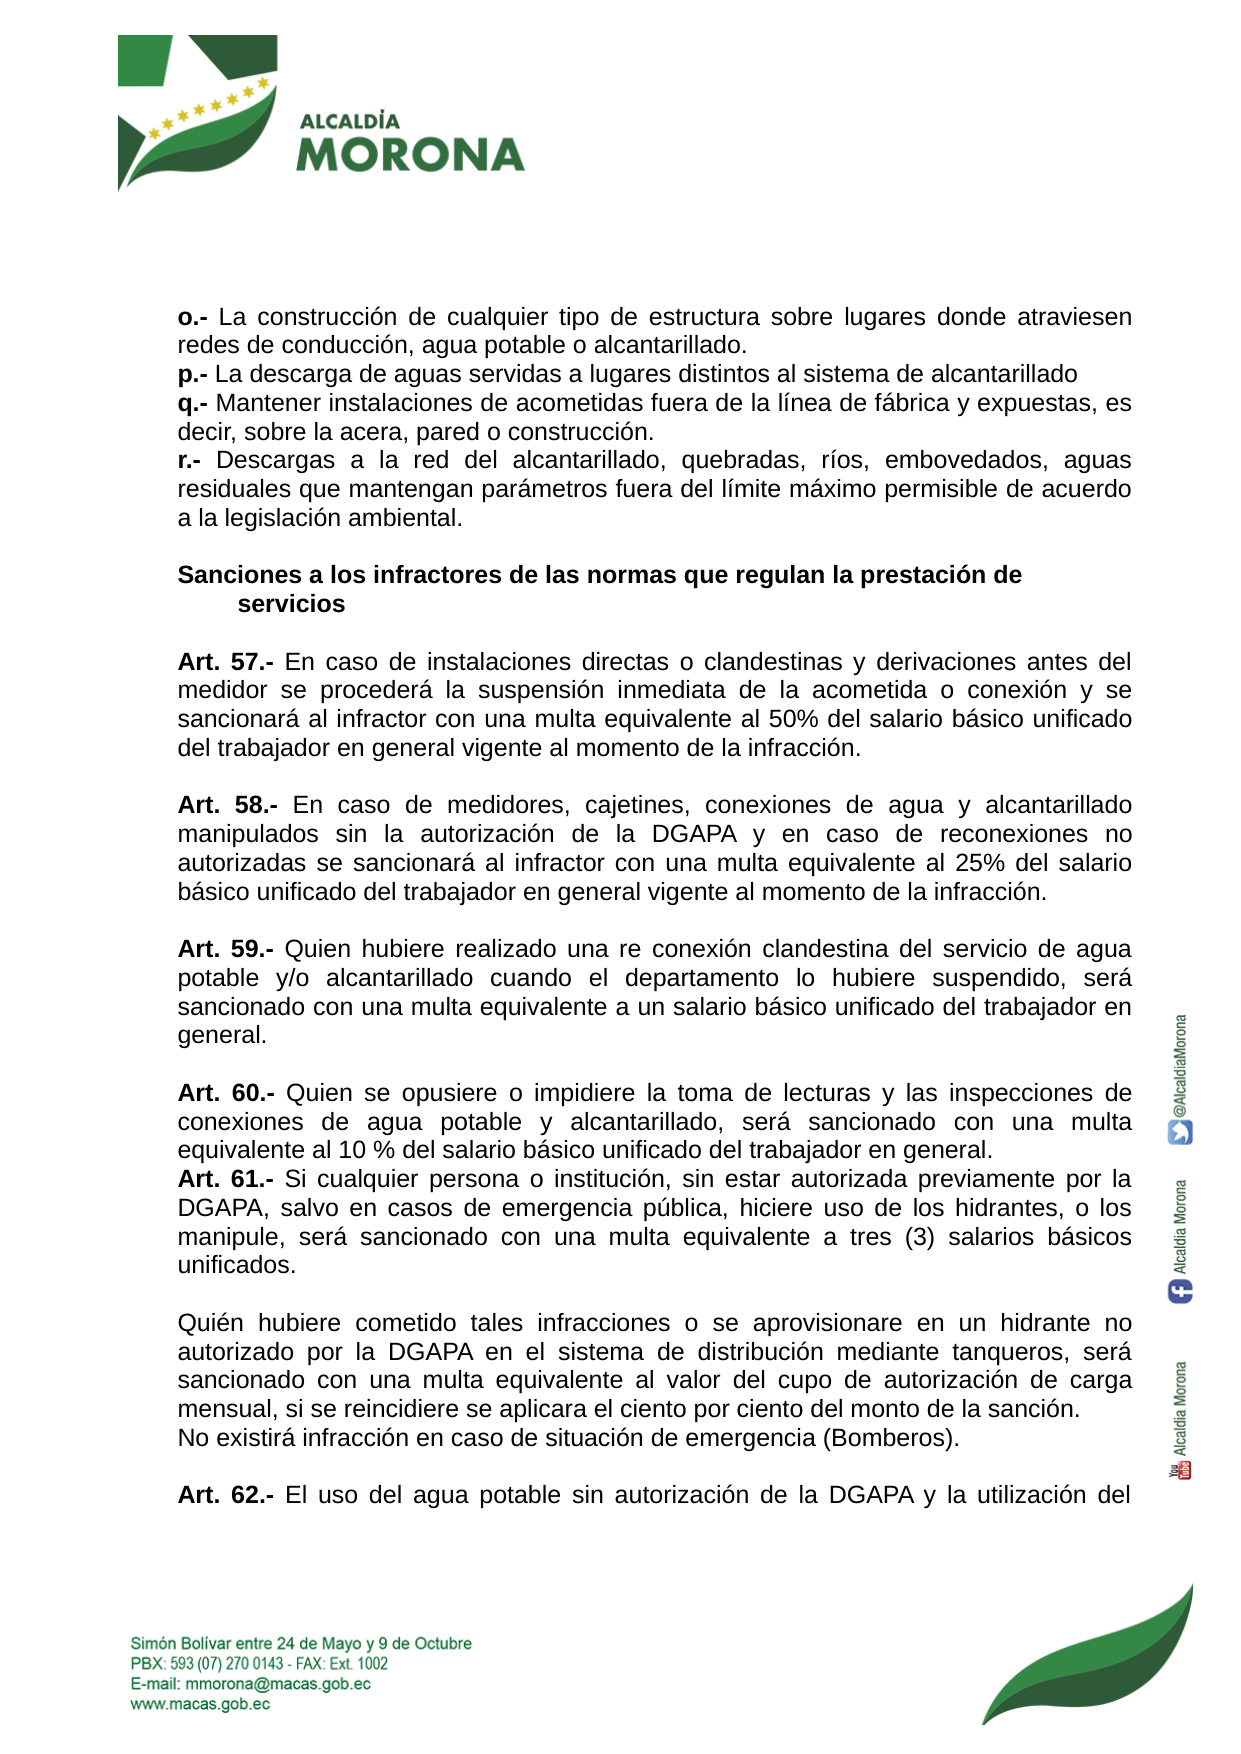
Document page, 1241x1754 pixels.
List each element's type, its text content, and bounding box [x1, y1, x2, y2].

text Quién hubiere cometido tales infracciones o se aprovisionare en un hidrante no autorizado por la DGAPA en el sistema de distribución mediante tanqueros, será sancionado con una multa equivalente al valor del cupo de autorización de carga mensual, si se reincidiere se aplicara el ciento por ciento del monto de la sanción. [177, 1308, 1134, 1423]
text o.- La construcción de cualquier tipo de estructura sobre lugares donde atraviesen redes de conducción, agua potable o alcantarillado. [177, 302, 1134, 359]
text Art. 60.- Quien se opusiere o impidiere la toma de lecturas y las inspecciones de conexiones de agua potable y alcantarillado, será sancionado con una multa equivalente al 10 % del salario básico unificado del trabajador en general. [177, 1078, 1134, 1164]
text Art. 62.- El uso del agua potable sin autorización de la DGAPA y la utilización del [177, 1481, 1134, 1509]
picture [118, 35, 1193, 1725]
text p.- La descarga de aguas servidas a lugares distintos al sistema de alcantarillado [177, 359, 1134, 388]
subtitle Sanciones a los infractores de las normas que regulan la prestación de servicios [177, 561, 1134, 618]
text Art. 59.- Quien hubiere realizado una re conexión clandestina del servicio de agua potable y/o alcantarillado cuando el departamento lo hubiere suspendido, será sancionado con una multa equivalente a un salario básico unificado del trabajador en general. [177, 934, 1134, 1049]
text Art. 61.- Si cualquier persona o institución, sin estar autorizada previamente por la DGAPA, salvo en casos de emergencia pública, hiciere uso de los hidrantes, o los manipule, será sancionado con una multa equivalente a tres (3) salarios básicos unificados. [177, 1164, 1134, 1279]
text q.- Mantener instalaciones de acometidas fuera de la línea de fábrica y expuestas, es decir, sobre la acera, pared o construcción. [177, 388, 1134, 446]
text Art. 57.- En caso de instalaciones directas o clandestinas y derivaciones antes del medidor se procederá la suspensión inmediata de la acometida o conexión y se sancionará al infractor con una multa equivalente al 50% del salario básico unificado del trabajador en general vigente al momento de la infracción. [177, 647, 1134, 762]
text Art. 58.- En caso de medidores, cajetines, conexiones de agua y alcantarillado manipulados sin la autorización de la DGAPA y en caso de reconexiones no autorizadas se sancionará al infractor con una multa equivalente al 25% del salario básico unificado del trabajador en general vigente al momento de la infracción. [177, 791, 1134, 906]
text No existirá infracción en caso de situación de emergencia (Bomberos). [177, 1423, 1134, 1452]
text r.- Descargas a la red del alcantarillado, quebradas, ríos, embovedados, aguas residuales que mantengan parámetros fuera del límite máximo permisible de acuerdo a la legislación ambiental. [177, 446, 1134, 532]
